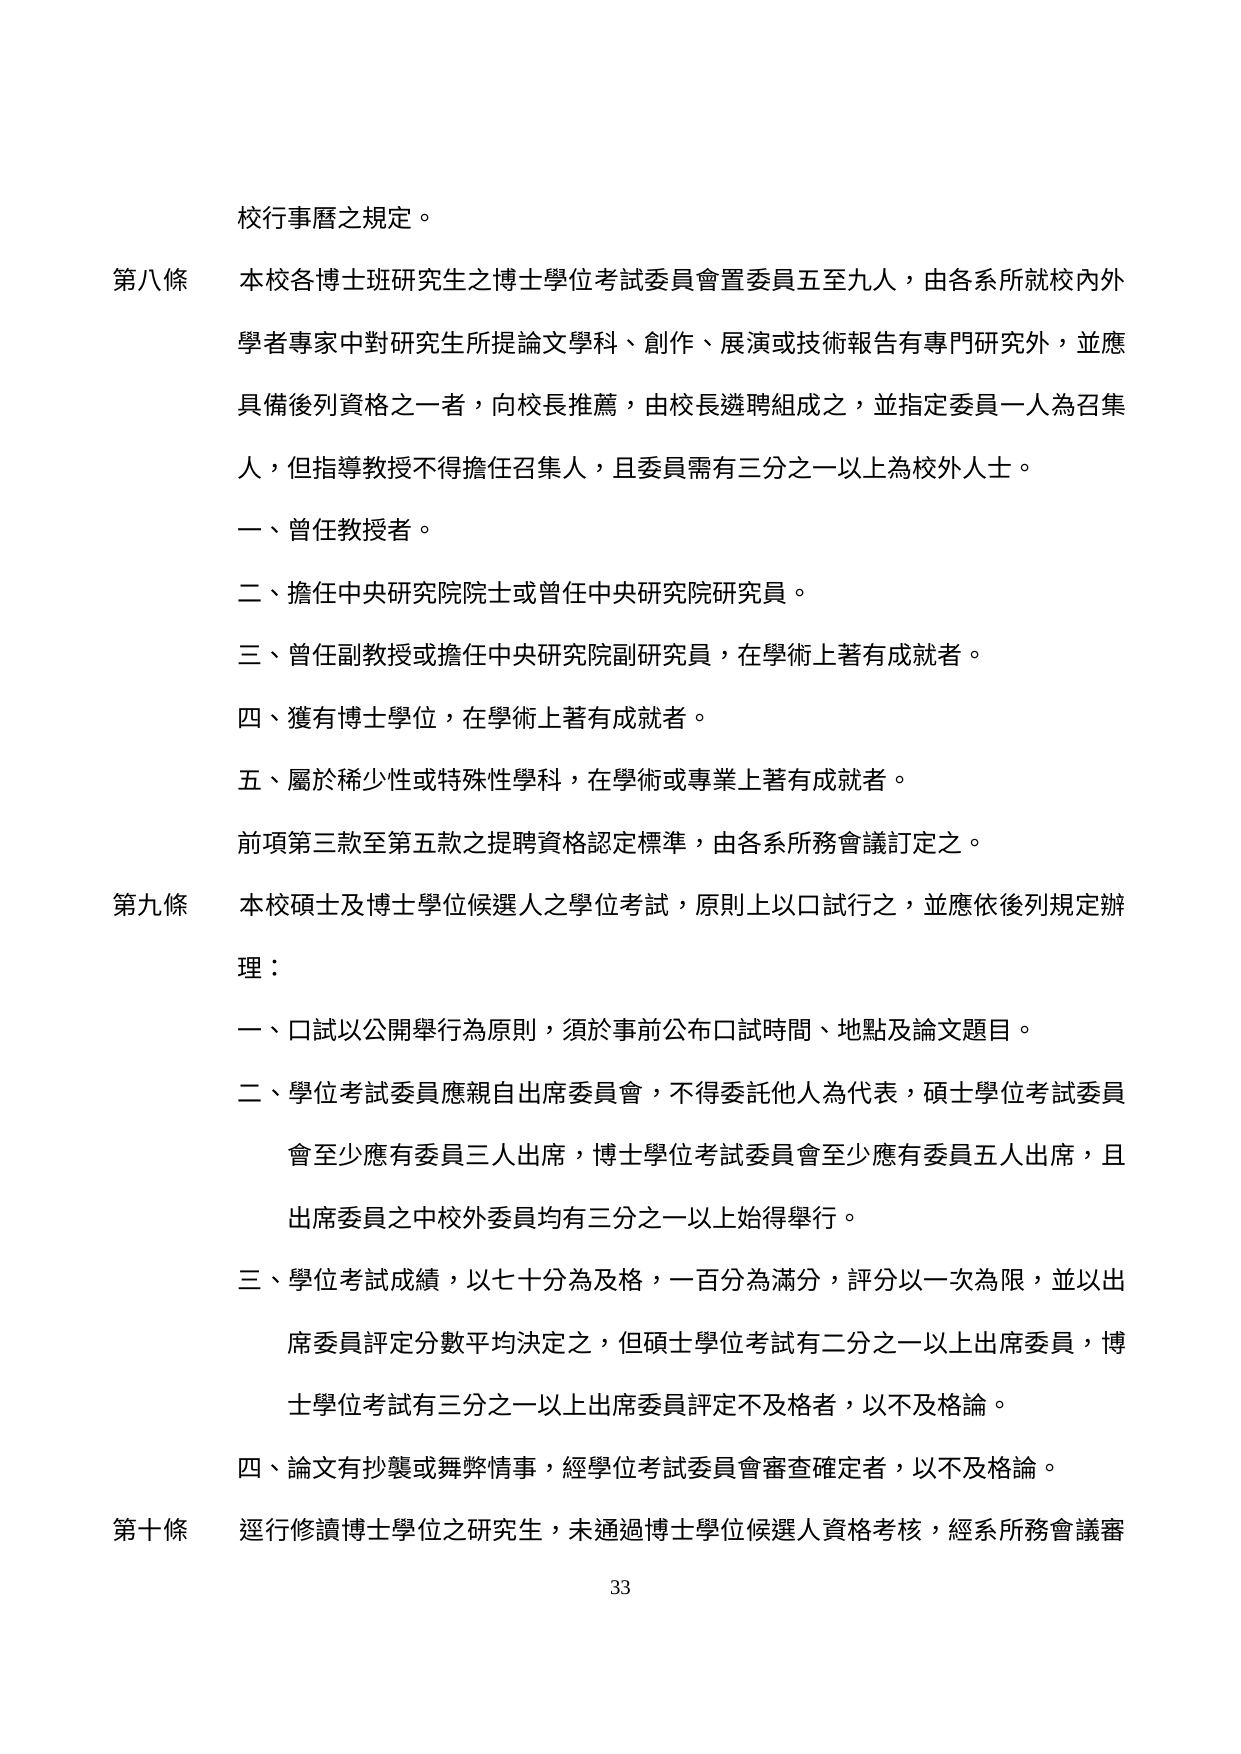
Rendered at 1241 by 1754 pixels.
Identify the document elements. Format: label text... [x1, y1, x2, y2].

text 第九條 本校碩士及博士學位候選人之學位考試，原則上以口試行之，並應依後列規定辦理： [112, 862, 1128, 987]
text 前項第三款至第五款之提聘資格認定標準，由各系所務會議訂定之。 [237, 800, 1128, 862]
text 四、獲有博士學位，在學術上著有成就者。 [237, 675, 1128, 737]
text 四、論文有抄襲或舞弊情事，經學位考試委員會審查確定者，以不及格論。 [237, 1425, 1128, 1487]
text 二、學位考試委員應親自出席委員會，不得委託他人為代表，碩士學位考試委員會至少應有委員三人出席，博士學位考試委員會至少應有委員五人出席，且出席委員之中校外委員均有三分之一以上始得舉行。 [237, 1050, 1128, 1237]
text 第十條 逕行修讀博士學位之研究生，未通過博士學位候選人資格考核，經系所務會議審 [112, 1487, 1128, 1550]
text 三、曾任副教授或擔任中央研究院副研究員，在學術上著有成就者。 [237, 612, 1128, 675]
text 三、學位考試成績，以七十分為及格，一百分為滿分，評分以一次為限，並以出席委員評定分數平均決定之，但碩士學位考試有二分之一以上出席委員，博士學位考試有三分之一以上出席委員評定不及格者，以不及格論。 [237, 1237, 1128, 1425]
text 一、口試以公開舉行為原則，須於事前公布口試時間、地點及論文題目。 [237, 987, 1128, 1050]
text 二、擔任中央研究院院士或曾任中央研究院研究員。 [237, 550, 1128, 612]
text 一、曾任教授者。 [237, 487, 1128, 550]
text 五、屬於稀少性或特殊性學科，在學術或專業上著有成就者。 [237, 737, 1128, 800]
text 第八條 本校各博士班研究生之博士學位考試委員會置委員五至九人，由各系所就校內外學者專家中對研究生所提論文學科、創作、展演或技術報告有專門研究外，並應具備後列資格之一者，向校長推薦，由校長遴聘組成之，並指定委員一人為召集人，但指導教授不得擔任召集人，且委員需有三分之一以上為校外人士。 [112, 237, 1128, 487]
text 校行事曆之規定。 [112, 175, 1128, 237]
